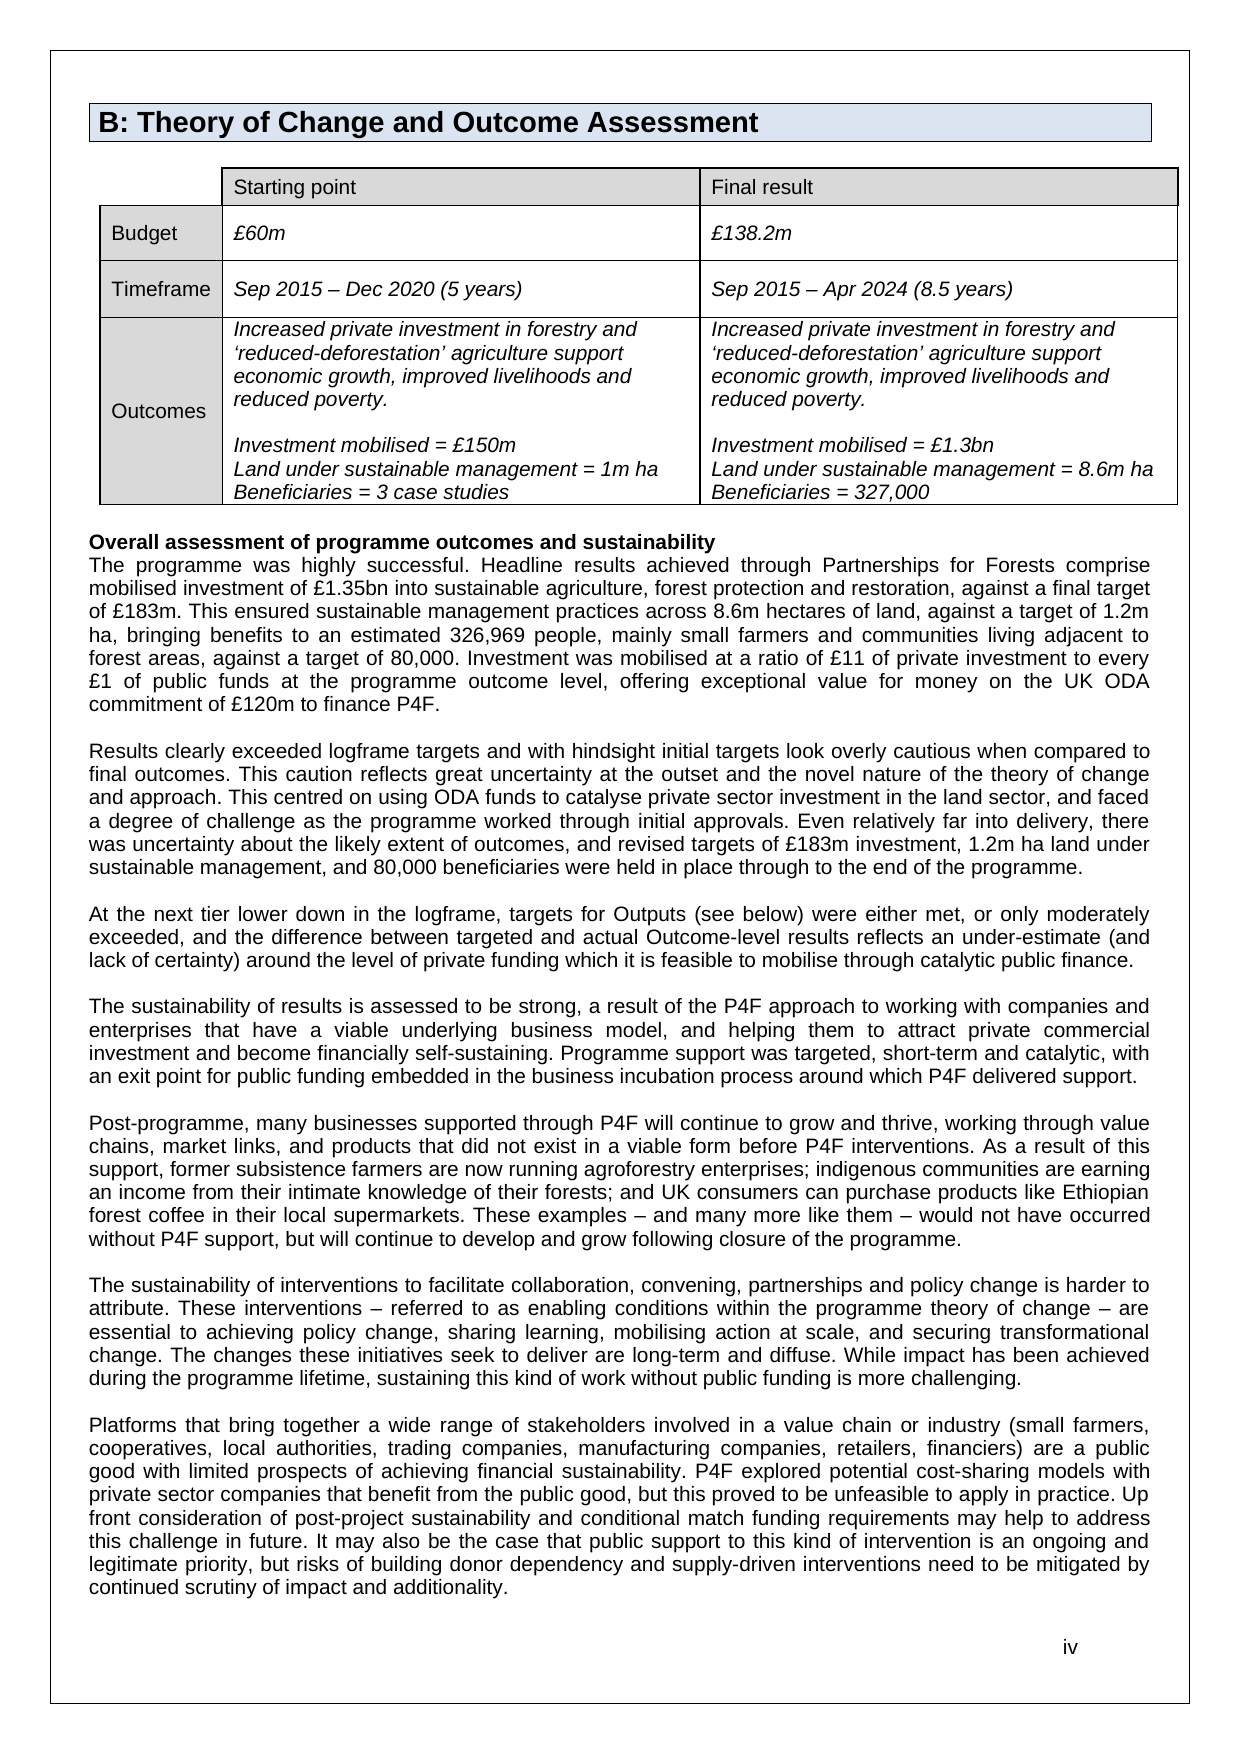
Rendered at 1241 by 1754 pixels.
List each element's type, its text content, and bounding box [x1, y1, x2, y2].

text The sustainability of results is assessed to be strong, a result of the P4F approach to working with companies and enterprises that have a viable underlying business model, and helping them to attract private commercial investment and become financially self-sustaining. Programme support was targeted, short-term and catalytic, with an exit point for public funding embedded in the business incubation process around which P4F delivered support. [89, 995, 1152, 1088]
table_header [100, 167, 221, 205]
text Results clearly exceeded logframe targets and with hindsight initial targets look overly cautious when compared to final outcomes. This caution reflects great uncertainty at the outset and the novel nature of the theory of change and approach. This centred on using ODA funds to catalyse private sector investment in the land sector, and faced a degree of challenge as the programme worked through initial approvals. Even relatively far into delivery, there was uncertainty about the likely extent of outcomes, and revised targets of £183m investment, 1.2m ha land under sustainable management, and 80,000 beneficiaries were held in place through to the end of the programme. [89, 739, 1152, 879]
subtitle B: Theory of Change and Outcome Assessment [90, 104, 1151, 141]
table_header Starting point [223, 169, 699, 205]
table_cell Timeframe [101, 261, 222, 317]
table_cell £138.2m [701, 206, 1177, 260]
table_cell Sep 2015 – Dec 2020 (5 years) [223, 261, 699, 317]
table_header Final result [701, 169, 1177, 205]
table_cell Increased private investment in forestry and ‘reduced-deforestation’ agriculture support economic growth, improved livelihoods and reduced poverty. Investment mobilised = £150m Land under sustainable management = 1m ha Beneficiaries = 3 case studies [223, 318, 699, 504]
text Platforms that bring together a wide range of stakeholders involved in a value chain or industry (small farmers, cooperatives, local authorities, trading companies, manufacturing companies, retailers, financiers) are a public good with limited prospects of achieving financial sustainability. P4F explored potential cost-sharing models with private sector companies that benefit from the public good, but this proved to be unfeasible to apply in practice. Up front consideration of post-project sustainability and conditional match funding requirements may help to address this challenge in future. It may also be the case that public support to this kind of intervention is an ongoing and legitimate priority, but risks of building donor dependency and supply-driven interventions need to be mitigated by continued scrutiny of impact and additionality. [89, 1413, 1152, 1599]
text Post-programme, many businesses supported through P4F will continue to grow and thrive, working through value chains, market links, and products that did not exist in a viable form before P4F interventions. As a result of this support, former subsistence farmers are now running agroforestry enterprises; indigenous communities are earning an income from their intimate knowledge of their forests; and UK consumers can purchase products like Ethiopian forest coffee in their local supermarkets. These examples – and many more like them – would not have occurred without P4F support, but will continue to develop and grow following closure of the programme. [89, 1111, 1152, 1251]
text Overall assessment of programme outcomes and sustainability [89, 530, 1152, 554]
table_cell Sep 2015 – Apr 2024 (8.5 years) [701, 261, 1177, 317]
text The programme was highly successful. Headline results achieved through Partnerships for Forests comprise mobilised investment of £1.35bn into sustainable agriculture, forest protection and restoration, against a final target of £183m. This ensured sustainable management practices across 8.6m hectares of land, against a target of 1.2m ha, bringing benefits to an estimated 326,969 people, mainly small farmers and communities living adjacent to forest areas, against a target of 80,000. Investment was mobilised at a ratio of £11 of private investment to every £1 of public funds at the programme outcome level, offering exceptional value for money on the UK ODA commitment of £120m to finance P4F. [89, 554, 1152, 716]
text At the next tier lower down in the logframe, targets for Outputs (see below) were either met, or only moderately exceeded, and the difference between targeted and actual Outcome-level results reflects an under-estimate (and lack of certainty) around the level of private funding which it is feasible to mobilise through catalytic public finance. [89, 902, 1152, 972]
table_cell £60m [223, 206, 699, 260]
table_cell Increased private investment in forestry and ‘reduced-deforestation’ agriculture support economic growth, improved livelihoods and reduced poverty. Investment mobilised = £1.3bn Land under sustainable management = 8.6m ha Beneficiaries = 327,000 [701, 318, 1177, 504]
text The sustainability of interventions to facilitate collaboration, convening, partnerships and policy change is harder to attribute. These interventions – referred to as enabling conditions within the programme theory of change – are essential to achieving policy change, sharing learning, mobilising action at scale, and securing transformational change. The changes these initiatives seek to deliver are long-term and diffuse. While impact has been achieved during the programme lifetime, sustaining this kind of work without public funding is more challenging. [89, 1274, 1152, 1390]
table_cell Outcomes [101, 318, 222, 504]
table_cell Budget [101, 206, 222, 260]
